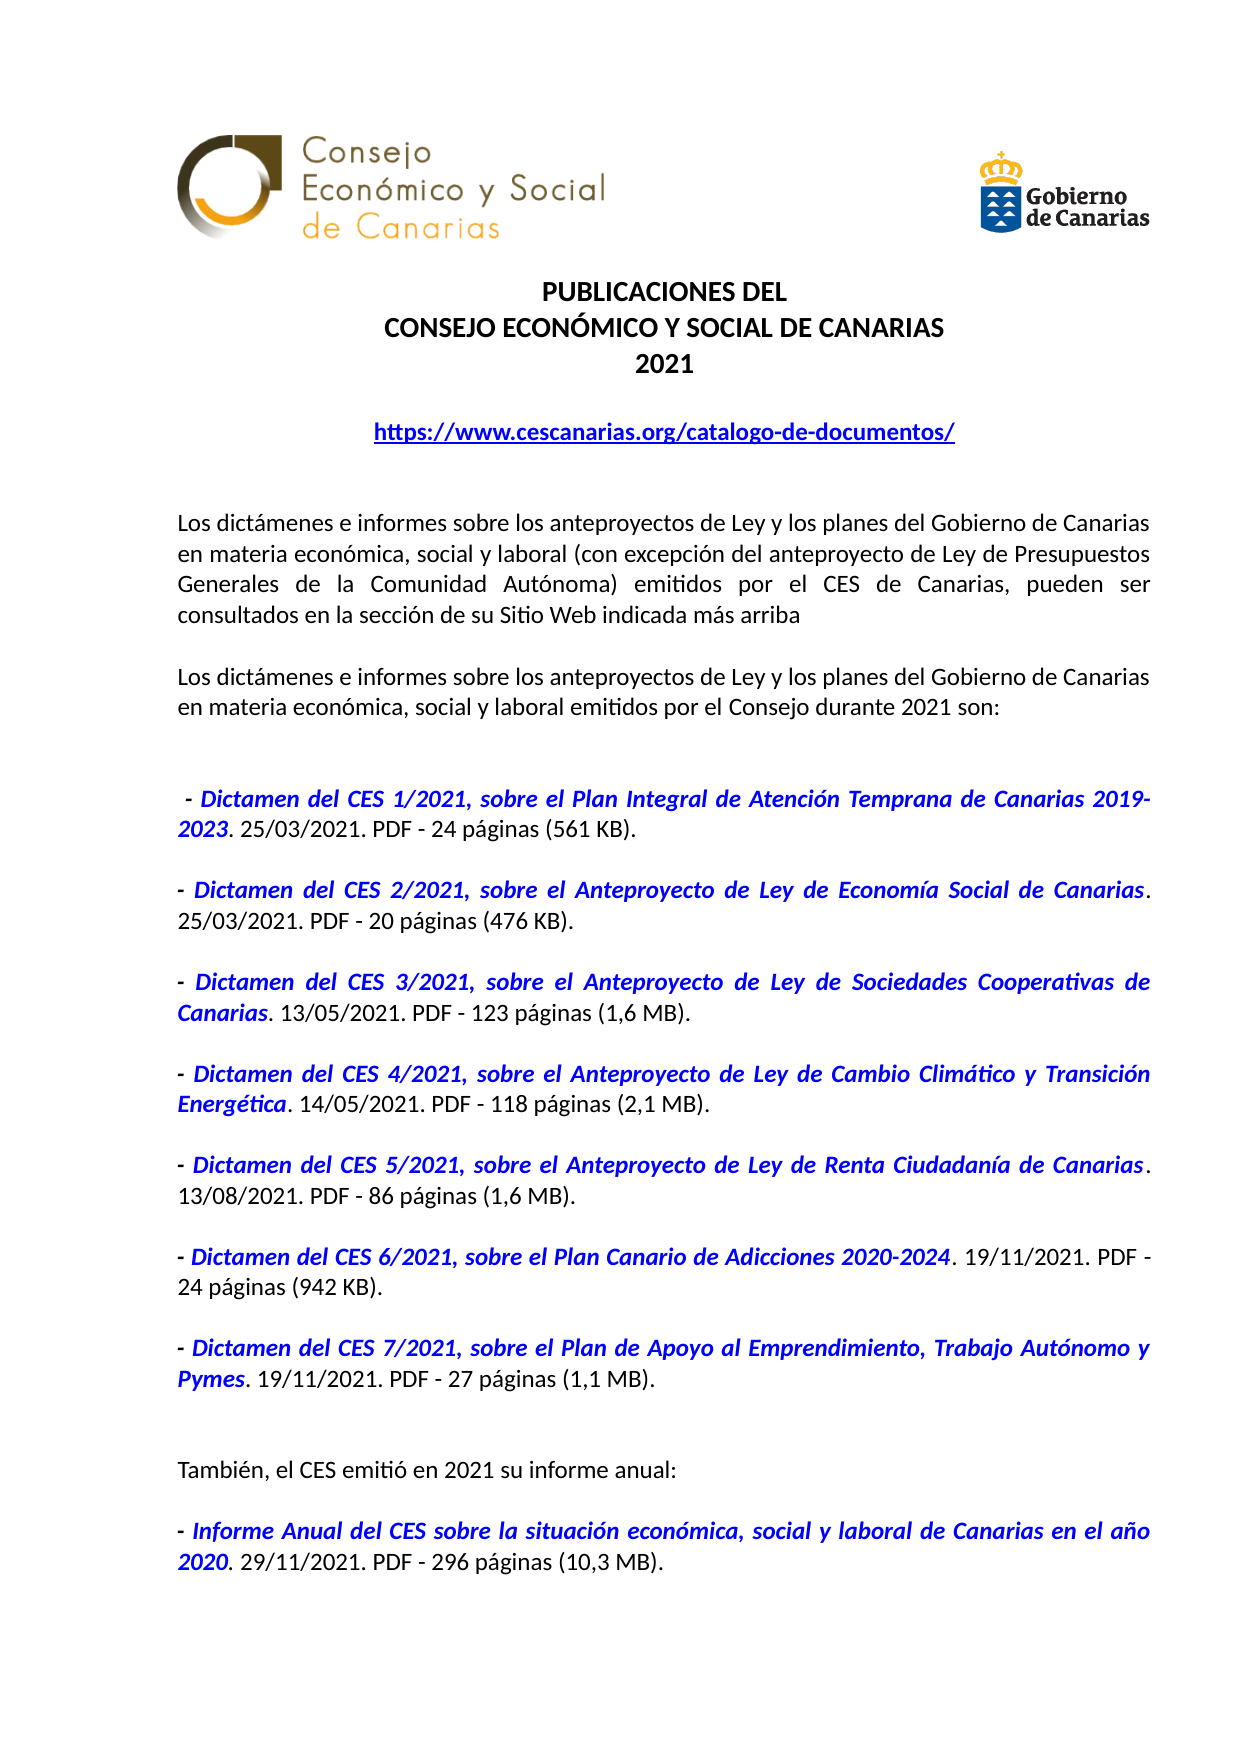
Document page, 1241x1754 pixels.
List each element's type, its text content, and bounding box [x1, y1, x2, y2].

text - Dictamen del CES 4/2021, sobre el Anteproyecto de Ley de Cambio Climático y Transición Energética. 14/05/2021. PDF - 118 páginas (2,1 MB). [177, 1058, 1152, 1119]
text - Dictamen del CES 6/2021, sobre el Plan Canario de Adicciones 2020-2024. 19/11/2021. PDF - 24 páginas (942 KB). [177, 1241, 1152, 1302]
picture [177, 135, 604, 241]
picture [973, 144, 1152, 237]
text PUBLICACIONES DEL [177, 273, 1152, 309]
text También, el CES emitió en 2021 su informe anual: [177, 1454, 1151, 1485]
text - Dictamen del CES 5/2021, sobre el Anteproyecto de Ley de Renta Ciudadanía de Canarias. 13/08/2021. PDF - 86 páginas (1,6 MB). [177, 1149, 1152, 1210]
text - Dictamen del CES 7/2021, sobre el Plan de Apoyo al Emprendimiento, Trabajo Autónomo y Pymes. 19/11/2021. PDF - 27 páginas (1,1 MB). [177, 1332, 1152, 1393]
text Los dictámenes e informes sobre los anteproyectos de Ley y los planes del Gobierno de Canarias en materia económica, social y laboral emitidos por el Consejo durante 2021 son: [177, 661, 1152, 722]
text - Informe Anual del CES sobre la situación económica, social y laboral de Canarias en el año 2020. 29/11/2021. PDF - 296 páginas (10,3 MB). [177, 1516, 1152, 1577]
text CONSEJO ECONÓMICO Y SOCIAL DE CANARIAS [177, 309, 1152, 345]
text 2021 [177, 345, 1152, 380]
text Los dictámenes e informes sobre los anteproyectos de Ley y los planes del Gobierno de Canarias en materia económica, social y laboral (con excepción del anteproyecto de Ley de Presupuestos Generales de la Comunidad Autónoma) emitidos por el CES de Canarias, pueden ser consultados en la sección de su Sitio Web indicada más arriba [177, 508, 1152, 630]
text - Dictamen del CES 2/2021, sobre el Anteproyecto de Ley de Economía Social de Canarias. 25/03/2021. PDF - 20 páginas (476 KB). [177, 874, 1152, 936]
text - Dictamen del CES 3/2021, sobre el Anteproyecto de Ley de Sociedades Cooperativas de Canarias. 13/05/2021. PDF - 123 páginas (1,6 MB). [177, 966, 1152, 1027]
text - Dictamen del CES 1/2021, sobre el Plan Integral de Atención Temprana de Canarias 2019-2023. 25/03/2021. PDF - 24 páginas (561 KB). [177, 783, 1152, 844]
text https://www.cescanarias.org/catalogo-de-documentos/ [177, 416, 1152, 447]
